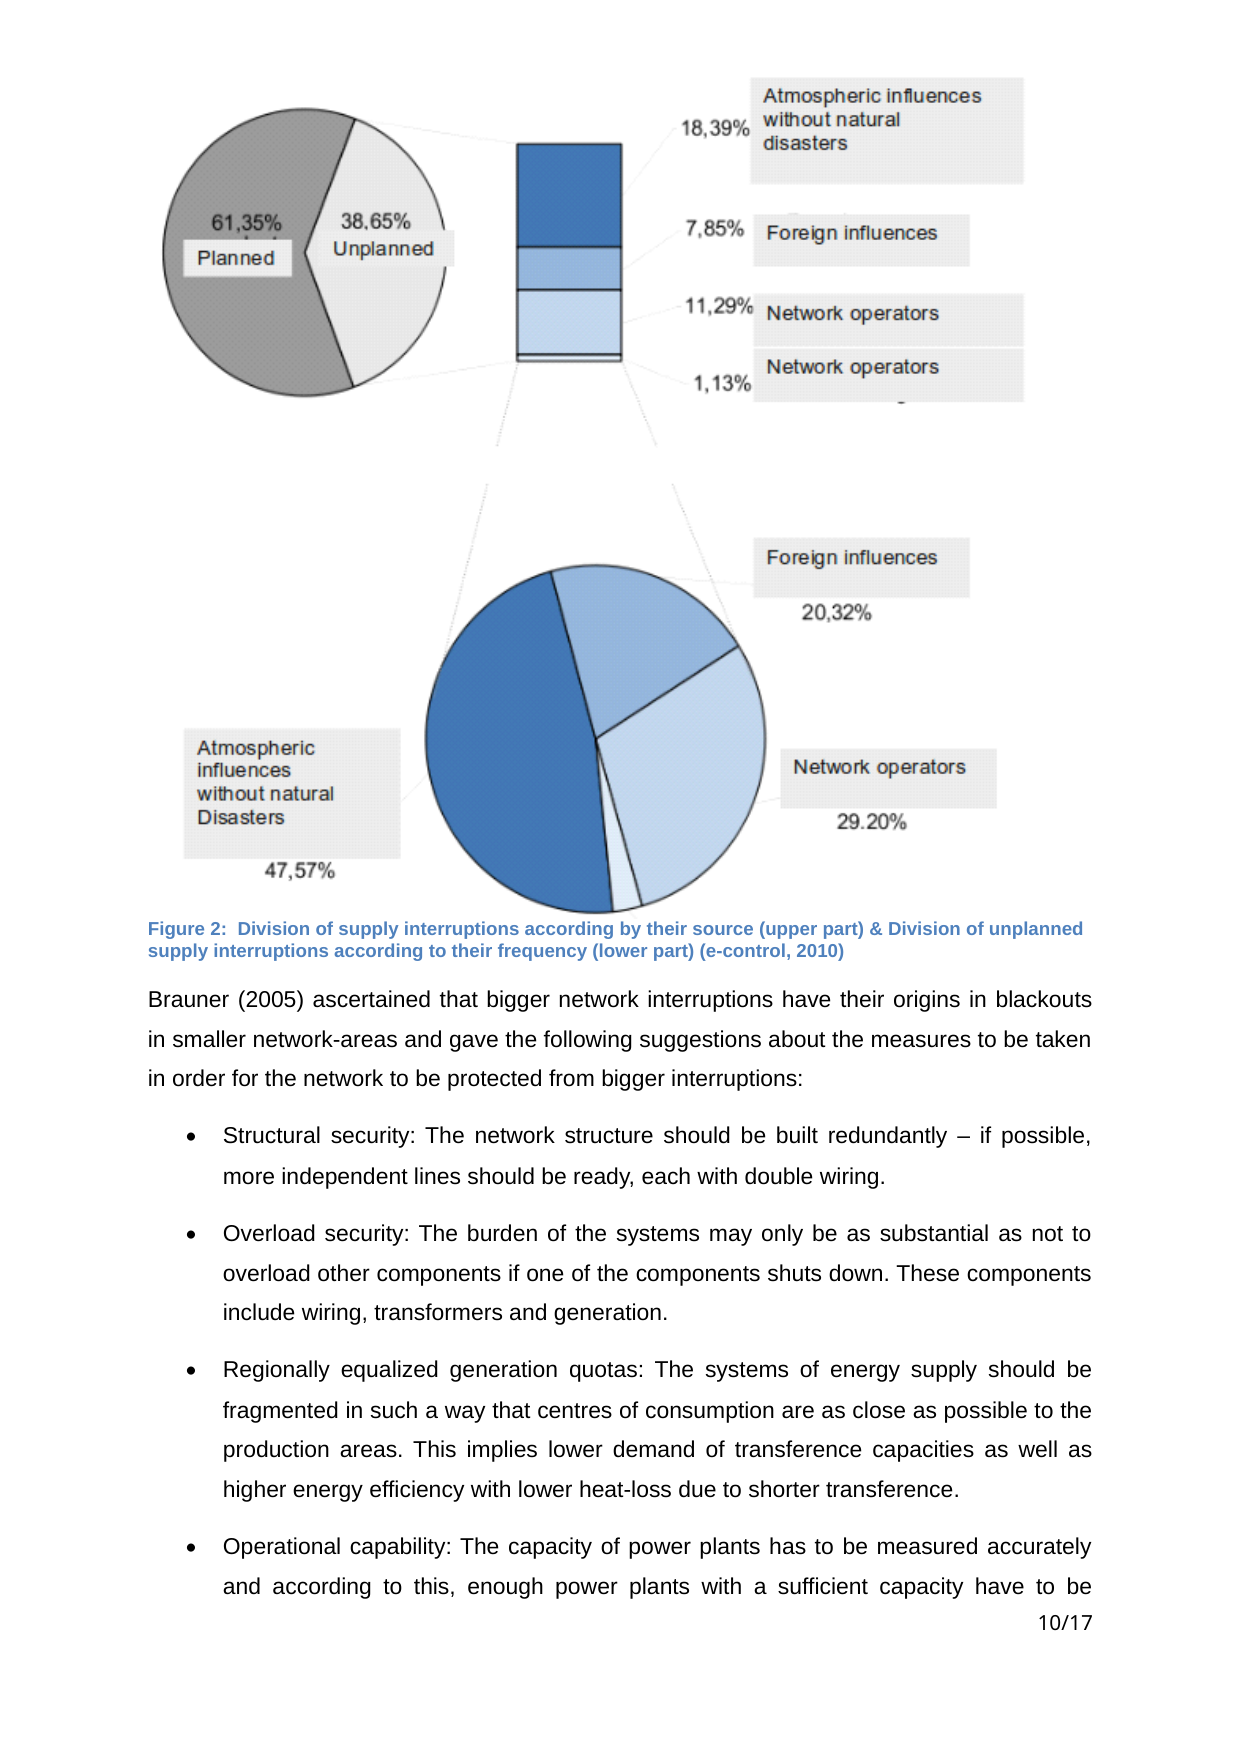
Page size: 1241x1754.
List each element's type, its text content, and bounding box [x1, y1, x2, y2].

list Regionally equalized generation quotas: The systems of energy supply should be fragmented in such a way that centres of consumption are as close as possible to the production areas. This implies lower demand of transference capacities as well as higher energy efficiency with lower heat-loss due to shorter transference. [185, 1356, 1093, 1502]
text Brauner (2005) ascertained that bigger network interruptions have their origins in blackouts in smaller network-areas and gave the following suggestions about the measures to be taken in order for the network to be protected from bigger interruptions: [148, 986, 1093, 1092]
text Figure 2: Division of supply interruptions according by their source (upper part) & Division of unplanned supply interruptions according to their frequency (lower part) (e-control, 2010) [148, 918, 1093, 961]
list Operational capability: The capacity of power plants has to be measured accurately and according to this, enough power plants with a sufficient capacity have to be [185, 1532, 1093, 1599]
list Structural security: The network structure should be built redundantly – if possible, more independent lines should be ready, each with double wiring. [185, 1121, 1093, 1189]
list Overload security: The burden of the systems may only be as substantial as not to overload other components if one of the components shuts down. These components include wiring, transformers and generation. [185, 1219, 1093, 1326]
